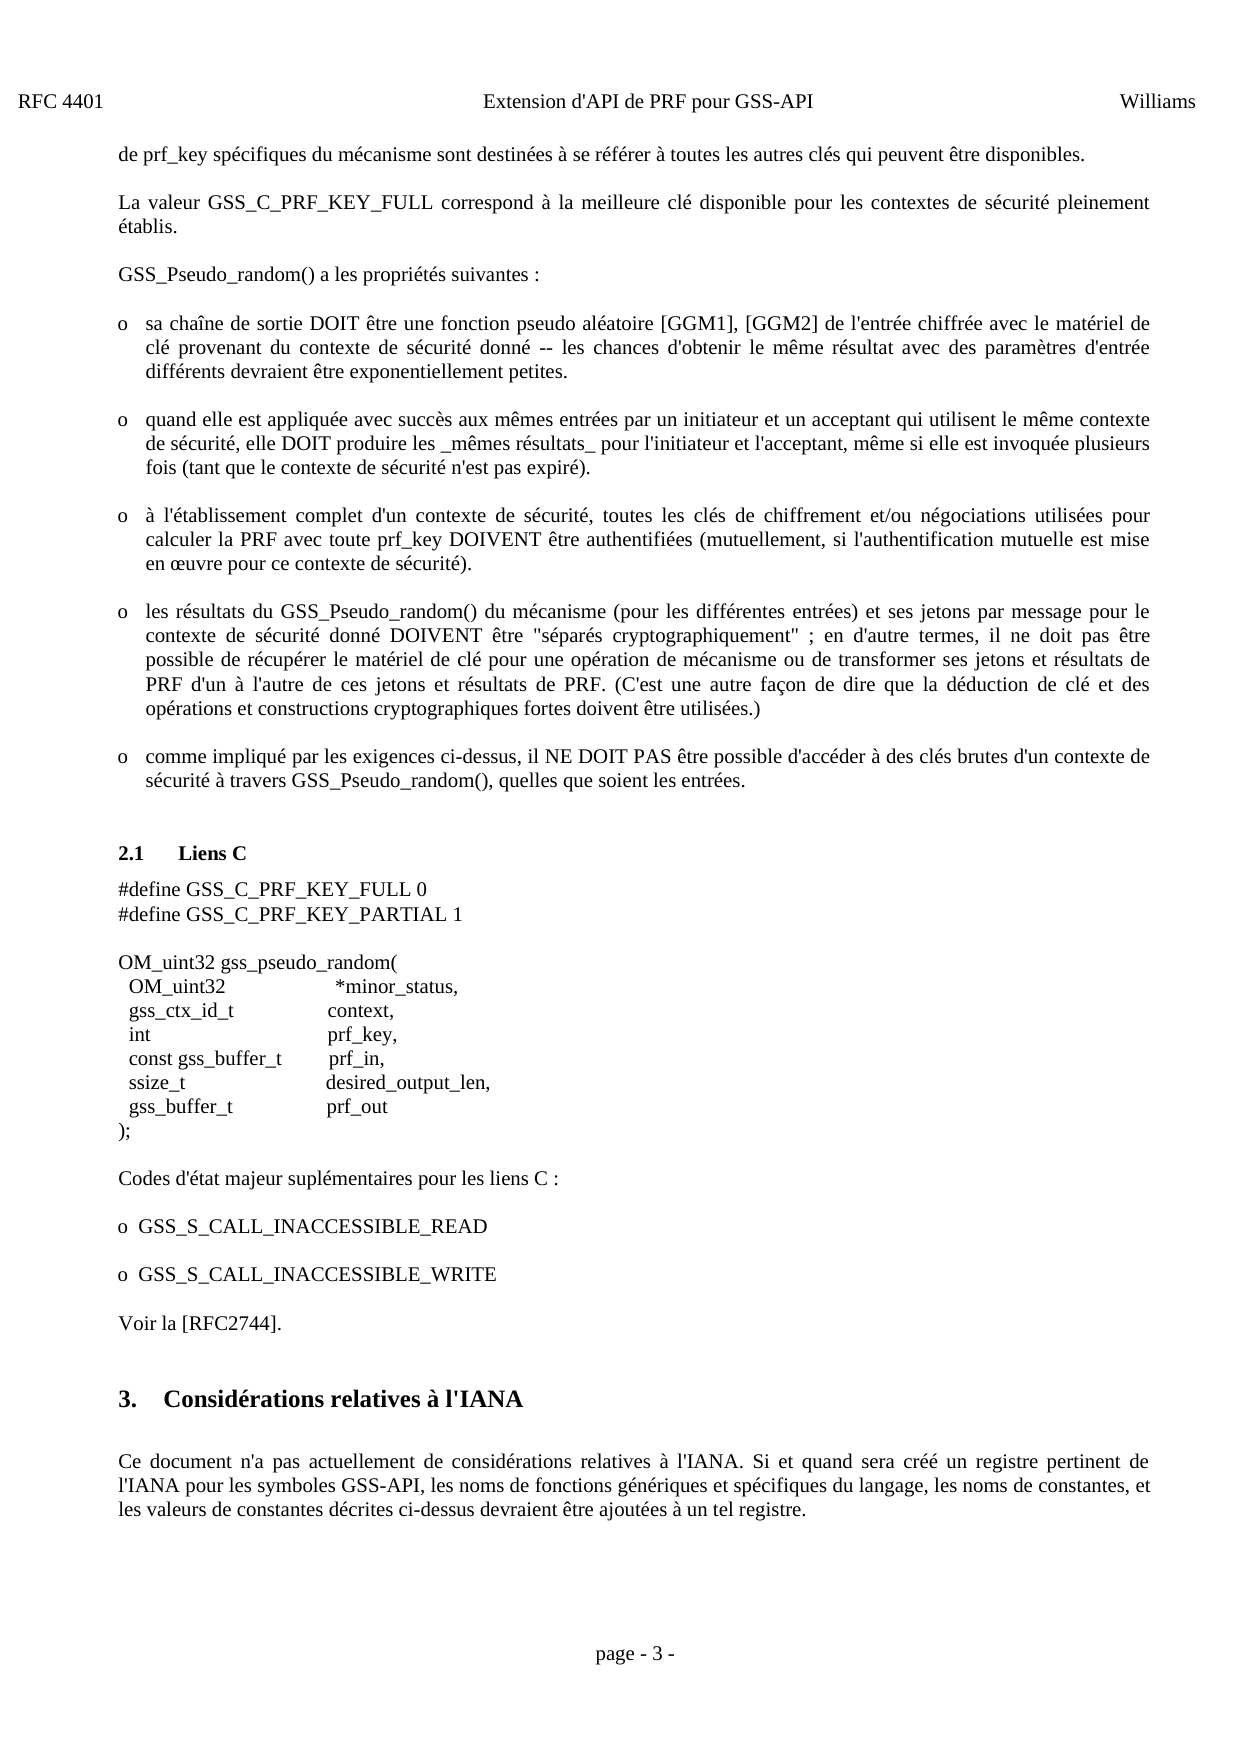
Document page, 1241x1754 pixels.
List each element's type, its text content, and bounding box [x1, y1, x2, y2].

text #define GSS_C_PRF_KEY_PARTIAL 1 [118, 901, 1152, 926]
text Voir la [RFC2744]. [118, 1311, 1152, 1334]
text o GSS_S_CALL_INACCESSIBLE_WRITE [117, 1262, 1152, 1286]
text La valeur GSS_C_PRF_KEY_FULL correspond à la meilleure clé disponible pour les contextes de sécurité pleinement établis. [118, 190, 1152, 238]
text o sa chaîne de sortie DOIT être une fonction pseudo aléatoire [GGM1], [GGM2] de l'entrée chiffrée avec le matériel de clé provenant du contexte de sécurité donné -- les chances d'obtenir le même résultat avec des paramètres d'entrée différents devraient être exponentiellement petites. [117, 311, 1152, 383]
subtitle 3. Considérations relatives à l'IANA [118, 1384, 1152, 1412]
text GSS_Pseudo_random() a les propriétés suivantes : [118, 262, 1152, 286]
text OM_uint32 *minor_status, [118, 974, 1152, 998]
text ssize_t desired_output_len, [118, 1070, 1152, 1094]
text Codes d'état majeur suplémentaires pour les liens C : [118, 1166, 1152, 1190]
text o quand elle est appliquée avec succès aux mêmes entrées par un initiateur et un acceptant qui utilisent le même contexte de sécurité, elle DOIT produire les _mêmes résultats_ pour l'initiateur et l'acceptant, même si elle est invoquée plusieurs fois (tant que le contexte de sécurité n'est pas expiré). [117, 407, 1152, 479]
text gss_ctx_id_t context, [118, 998, 1152, 1022]
text Ce document n'a pas actuellement de considérations relatives à l'IANA. Si et quand sera créé un registre pertinent de l'IANA pour les symboles GSS-API, les noms de fonctions génériques et spécifiques du langage, les noms de constantes, et les valeurs de constantes décrites ci-dessus devraient être ajoutées à un tel registre. [118, 1449, 1152, 1521]
text o les résultats du GSS_Pseudo_random() du mécanisme (pour les différentes entrées) et ses jetons par message pour le contexte de sécurité donné DOIVENT être "séparés cryptographiquement" ; en d'autre termes, il ne doit pas être possible de récupérer le matériel de clé pour une opération de mécanisme ou de transformer ses jetons et résultats de PRF d'un à l'autre de ces jetons et résultats de PRF. (C'est une autre façon de dire que la déduction de clé et des opérations et constructions cryptographiques fortes doivent être utilisées.) [117, 599, 1152, 719]
text o GSS_S_CALL_INACCESSIBLE_READ [117, 1214, 1152, 1238]
text o à l'établissement complet d'un contexte de sécurité, toutes les clés de chiffrement et/ou négociations utilisées pour calculer la PRF avec toute prf_key DOIVENT être authentifiées (mutuellement, si l'authentification mutuelle est mise en œuvre pour ce contexte de sécurité). [117, 503, 1152, 575]
text #define GSS_C_PRF_KEY_FULL 0 [118, 877, 1152, 901]
text de prf_key spécifiques du mécanisme sont destinées à se référer à toutes les autres clés qui peuvent être disponibles. [118, 142, 1152, 166]
text o comme impliqué par les exigences ci-dessus, il NE DOIT PAS être possible d'accéder à des clés brutes d'un contexte de sécurité à travers GSS_Pseudo_random(), quelles que soient les entrées. [117, 744, 1152, 792]
text ); [118, 1118, 1152, 1142]
text OM_uint32 gss_pseudo_random( [118, 949, 1152, 974]
subtitle 2.1 Liens C [118, 841, 1152, 865]
text gss_buffer_t prf_out [118, 1094, 1152, 1118]
text int prf_key, [118, 1022, 1152, 1046]
text const gss_buffer_t prf_in, [118, 1046, 1152, 1070]
